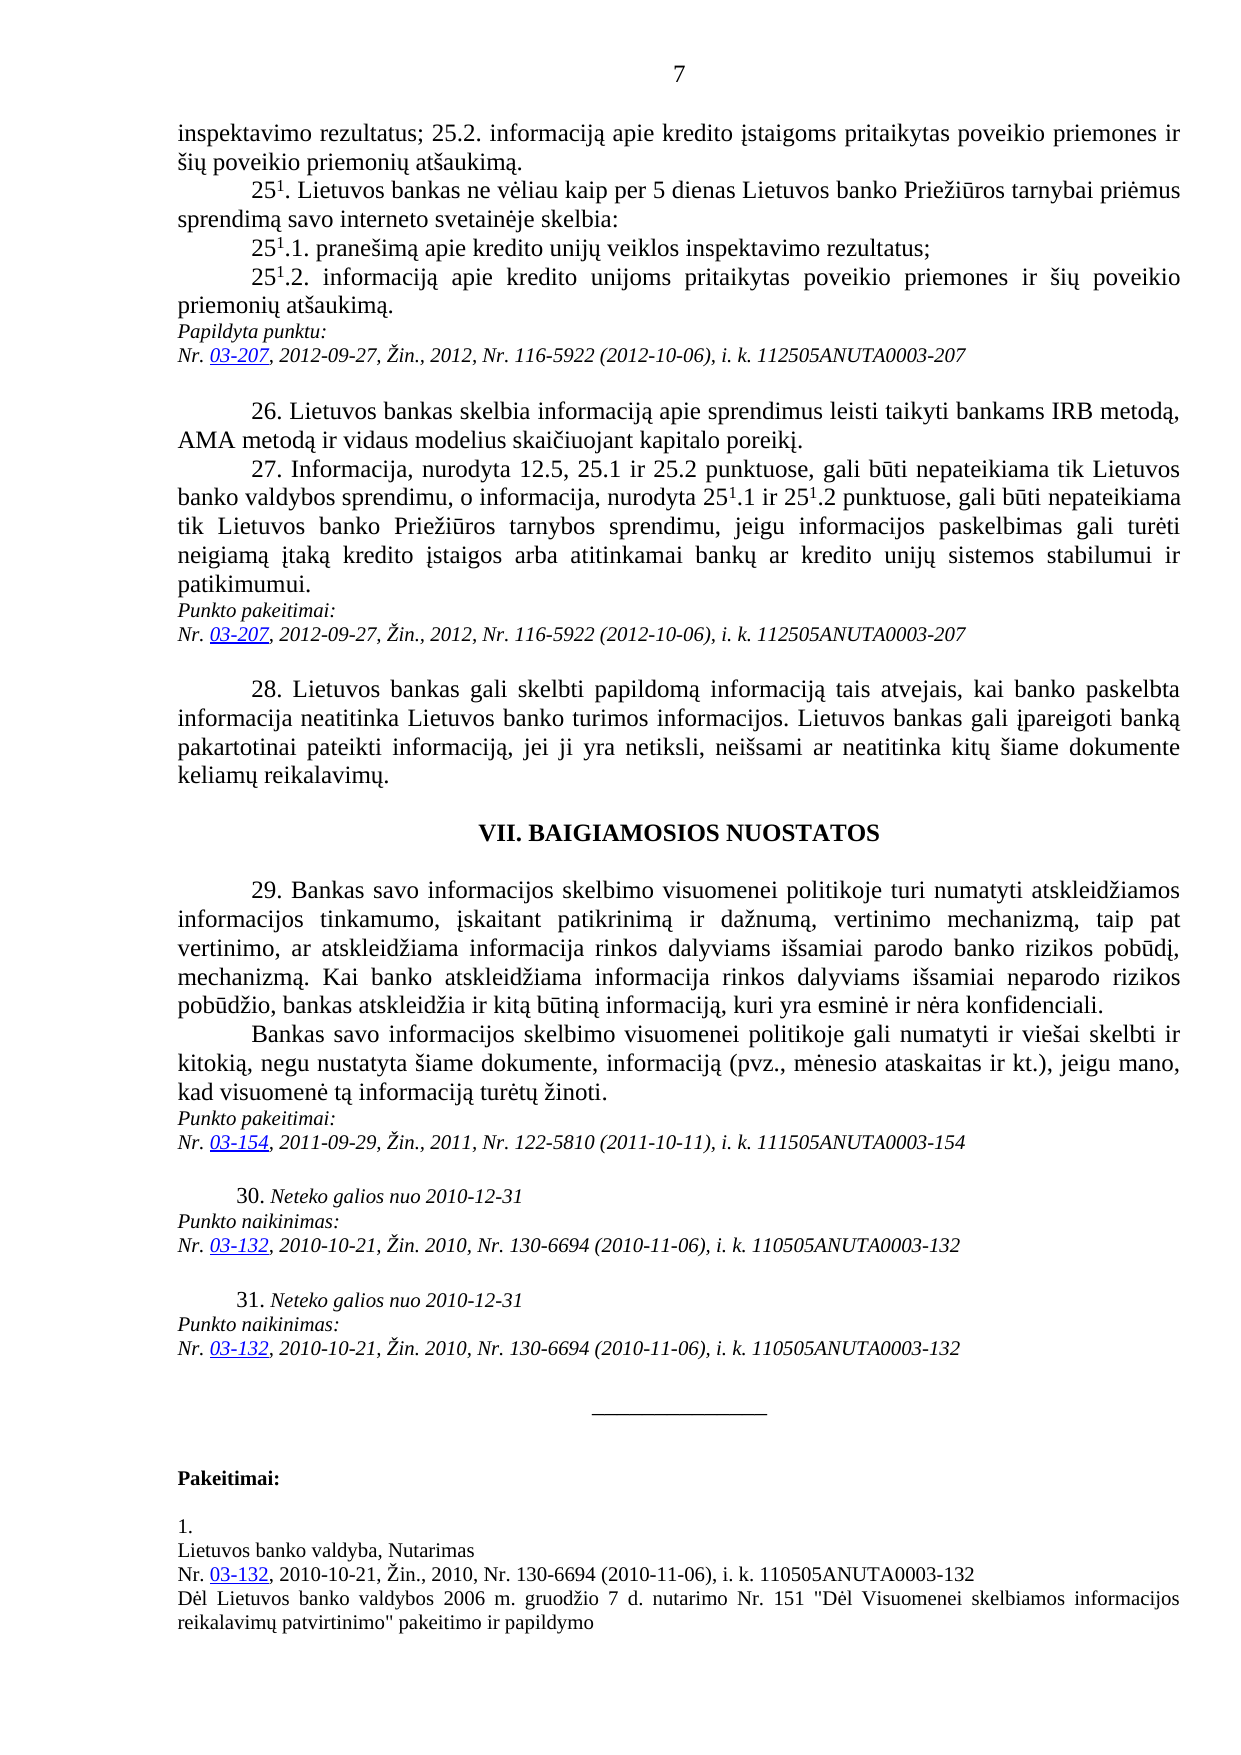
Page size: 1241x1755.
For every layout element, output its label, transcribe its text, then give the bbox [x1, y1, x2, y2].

text Punkto naikinimas: [177, 1312, 1181, 1336]
text ______________ [177, 1389, 1181, 1418]
text Bankas savo informacijos skelbimo visuomenei politikoje gali numatyti ir viešai skelbti ir kitokią, negu nustatyta šiame dokumente, informaciją (pvz., mėnesio ataskaitas ir kt.), jeigu mano, kad visuomenė tą informaciją turėtų žinoti. [177, 1019, 1181, 1106]
text 29. Bankas savo informacijos skelbimo visuomenei politikoje turi numatyti atskleidžiamos informacijos tinkamumo, įskaitant patikrinimą ir dažnumą, vertinimo mechanizmą, taip pat vertinimo, ar atskleidžiama informacija rinkos dalyviams išsamiai parodo banko rizikos pobūdį, mechanizmą. Kai banko atskleidžiama informacija rinkos dalyviams išsamiai neparodo rizikos pobūdžio, bankas atskleidžia ir kitą būtiną informaciją, kuri yra esminė ir nėra konfidenciali. [177, 876, 1181, 1019]
text Pakeitimai: [177, 1466, 1181, 1490]
text Punkto pakeitimai: [177, 1106, 1181, 1130]
text 1. [177, 1514, 1181, 1538]
text 26. Lietuvos bankas skelbia informaciją apie sprendimus leisti taikyti bankams IRB metodą, AMA metodą ir vidaus modelius skaičiuojant kapitalo poreikį. [177, 396, 1181, 454]
text Lietuvos banko valdyba, Nutarimas [177, 1538, 1181, 1562]
text Dėl Lietuvos banko valdybos 2006 m. gruodžio 7 d. nutarimo Nr. 151 "Dėl Visuomenei skelbiamos informacijos reikalavimų patvirtinimo" pakeitimo ir papildymo [177, 1586, 1181, 1634]
text Nr. 03-132, 2010-10-21, Žin. 2010, Nr. 130-6694 (2010-11-06), i. k. 110505ANUTA0003-132 [177, 1233, 1181, 1257]
text 27. Informacija, nurodyta 12.5, 25.1 ir 25.2 punktuose, gali būti nepateikiama tik Lietuvos banko valdybos sprendimu, o informacija, nurodyta 251.1 ir 251.2 punktuose, gali būti nepateikiama tik Lietuvos banko Priežiūros tarnybos sprendimu, jeigu informacijos paskelbimas gali turėti neigiamą įtaką kredito įstaigos arba atitinkamai bankų ar kredito unijų sistemos stabilumui ir patikimumui. [177, 454, 1181, 597]
text Punkto pakeitimai: [177, 597, 1181, 622]
text Nr. 03-132, 2010-10-21, Žin., 2010, Nr. 130-6694 (2010-11-06), i. k. 110505ANUTA0003-132 [177, 1562, 1181, 1586]
text 251.1. pranešimą apie kredito unijų veiklos inspektavimo rezultatus; [177, 233, 1181, 262]
text Nr. 03-154, 2011-09-29, Žin., 2011, Nr. 122-5810 (2011-10-11), i. k. 111505ANUTA0003-154 [177, 1130, 1181, 1154]
text Nr. 03-207, 2012-09-27, Žin., 2012, Nr. 116-5922 (2012-10-06), i. k. 112505ANUTA0003-207 [177, 622, 1181, 646]
text VII. BAIGIAMOSIOS NUOSTATOS [177, 818, 1181, 847]
text 251. Lietuvos bankas ne vėliau kaip per 5 dienas Lietuvos banko Priežiūros tarnybai priėmus sprendimą savo interneto svetainėje skelbia: [177, 176, 1181, 233]
text 31. Neteko galios nuo 2010-12-31 [177, 1286, 1181, 1312]
text inspektavimo rezultatus; 25.2. informaciją apie kredito įstaigoms pritaikytas poveikio priemones ir šių poveikio priemonių atšaukimą. [177, 118, 1181, 176]
text 251.2. informaciją apie kredito unijoms pritaikytas poveikio priemones ir šių poveikio priemonių atšaukimą. [177, 262, 1181, 319]
text Nr. 03-132, 2010-10-21, Žin. 2010, Nr. 130-6694 (2010-11-06), i. k. 110505ANUTA0003-132 [177, 1336, 1181, 1360]
text Nr. 03-207, 2012-09-27, Žin., 2012, Nr. 116-5922 (2012-10-06), i. k. 112505ANUTA0003-207 [177, 343, 1181, 367]
text 28. Lietuvos bankas gali skelbti papildomą informaciją tais atvejais, kai banko paskelbta informacija neatitinka Lietuvos banko turimos informacijos. Lietuvos bankas gali įpareigoti banką pakartotinai pateikti informaciją, jei ji yra netiksli, neišsami ar neatitinka kitų šiame dokumente keliamų reikalavimų. [177, 674, 1181, 789]
text Papildyta punktu: [177, 319, 1181, 343]
text Punkto naikinimas: [177, 1209, 1181, 1233]
text 30. Neteko galios nuo 2010-12-31 [177, 1182, 1181, 1209]
